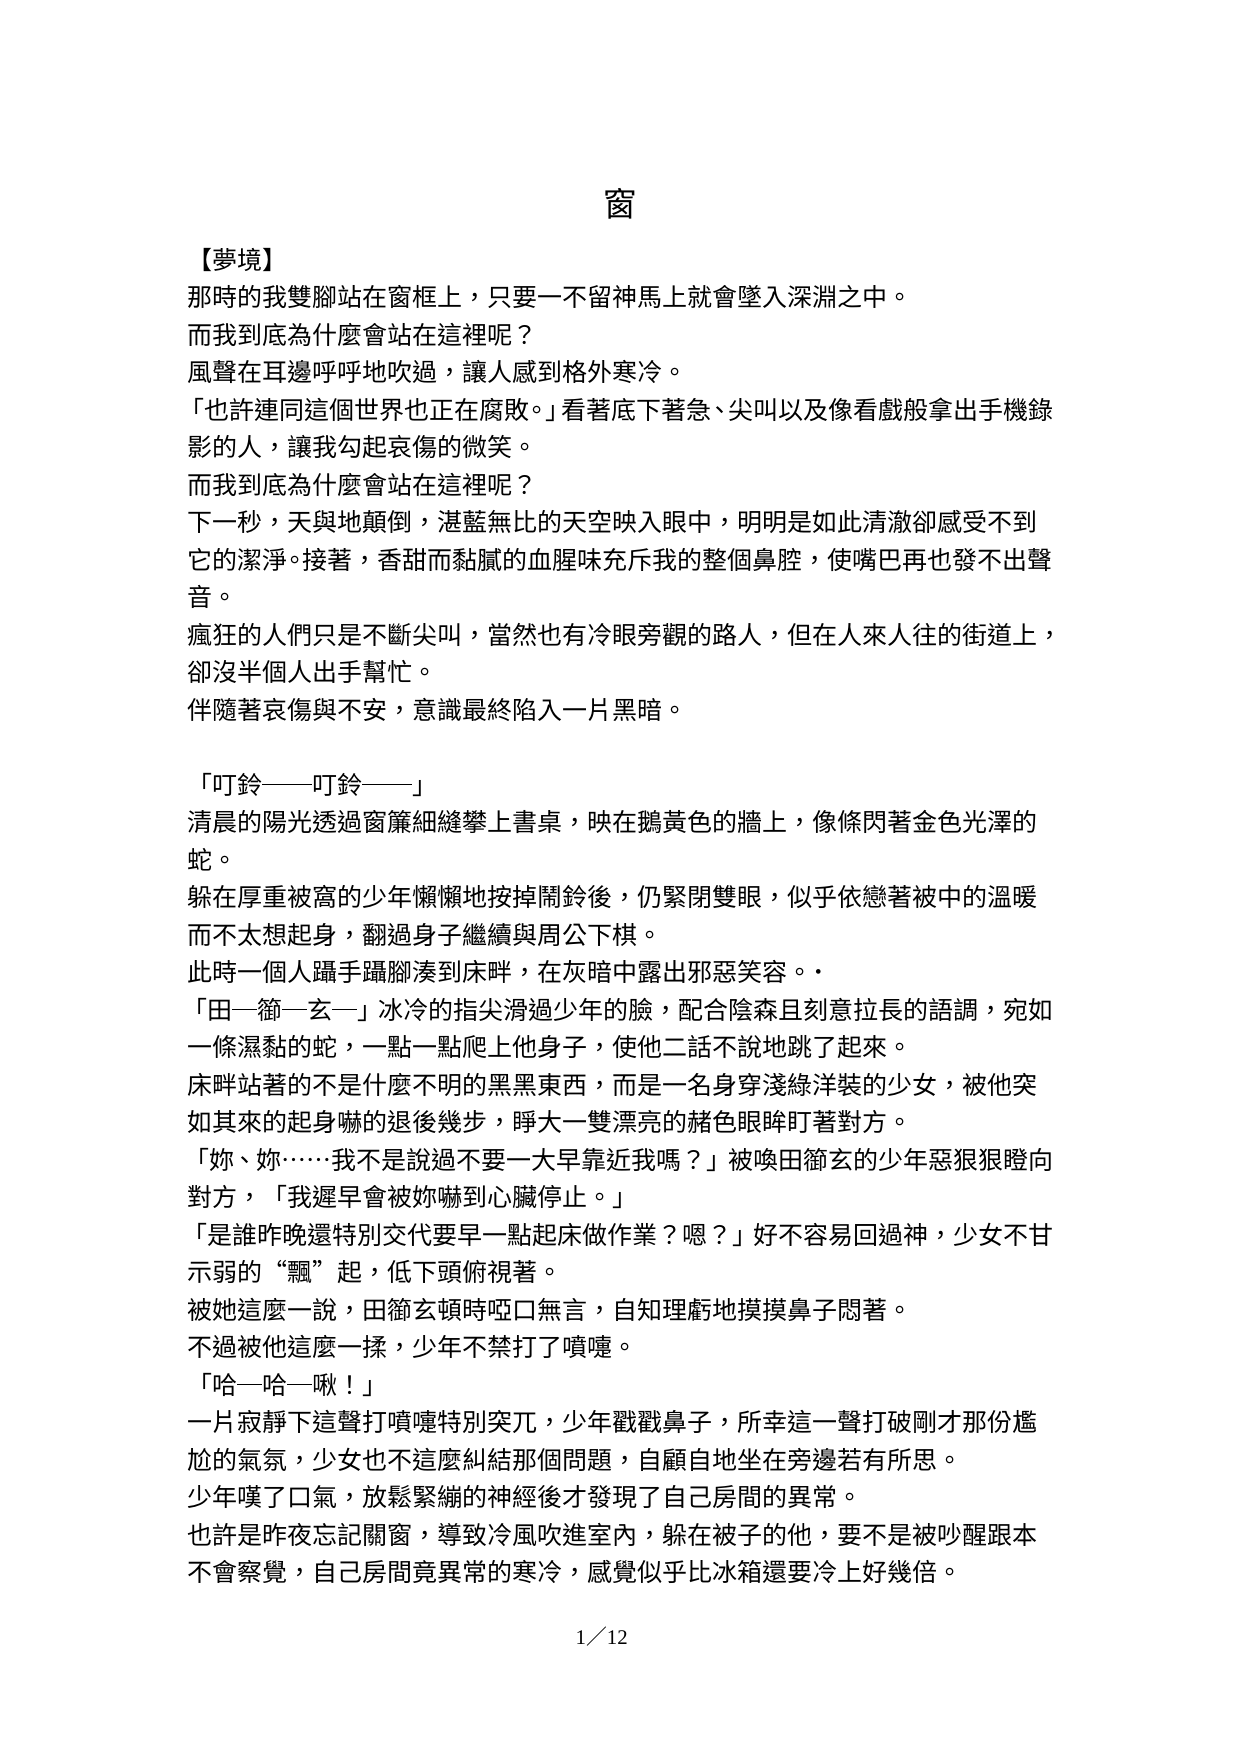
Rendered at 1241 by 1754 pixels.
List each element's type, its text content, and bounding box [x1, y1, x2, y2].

text 【夢境】 那時的我雙腳站在窗框上，只要一不留神馬上就會墜入深淵之中。 而我到底為什麼會站在這裡呢？ 風聲在耳邊呼呼地吹過，讓人感到格外寒冷。 「也許連同這個世界也正在腐敗。」看著底下著急、尖叫以及像看戲般拿出手機錄影的人，讓我勾起哀傷的微笑。 而我到底為什麼會站在這裡呢？ 下一秒，天與地顛倒，湛藍無比的天空映入眼中，明明是如此清澈卻感受不到它的潔淨。接著，香甜而黏膩的血腥味充斥我的整個鼻腔，使嘴巴再也發不出聲音。 瘋狂的人們只是不斷尖叫，當然也有冷眼旁觀的路人，但在人來人往的街道上，卻沒半個人出手幫忙。 伴隨著哀傷與不安，意識最終陷入一片黑暗。 「叮鈴──叮鈴──」 清晨的陽光透過窗簾細縫攀上書桌，映在鵝黃色的牆上，像條閃著金色光澤的蛇。 躲在厚重被窩的少年懶懶地按掉鬧鈴後，仍緊閉雙眼，似乎依戀著被中的溫暖而不太想起身，翻過身子繼續與周公下棋。 此時一個人躡手躡腳湊到床畔，在灰暗中露出邪惡笑容。˙ 「田─篽─玄─」冰冷的指尖滑過少年的臉，配合陰森且刻意拉長的語調，宛如一條濕黏的蛇，一點一點爬上他身子，使他二話不說地跳了起來。 床畔站著的不是什麼不明的黑黑東西，而是一名身穿淺綠洋裝的少女，被他突如其來的起身嚇的退後幾步，睜大一雙漂亮的赭色眼眸盯著對方。 「妳、妳……我不是說過不要一大早靠近我嗎？」被喚田篽玄的少年惡狠狠瞪向對方，「我遲早會被妳嚇到心臟停止。」 「是誰昨晚還特別交代要早一點起床做作業？嗯？」好不容易回過神，少女不甘示弱的“飄”起，低下頭俯視著。 被她這麼一說，田篽玄頓時啞口無言，自知理虧地摸摸鼻子悶著。 不過被他這麼一揉，少年不禁打了噴嚏。 「哈─哈─啾！」 一片寂靜下這聲打噴嚏特別突兀，少年戳戳鼻子，所幸這一聲打破剛才那份尷尬的氣氛，少女也不這麼糾結那個問題，自顧自地坐在旁邊若有所思。 少年嘆了口氣，放鬆緊繃的神經後才發現了自己房間的異常。 也許是昨夜忘記關窗，導致冷風吹進室內，躲在被子的他，要不是被吵醒跟本不會察覺，自己房間竟異常的寒冷，感覺似乎比冰箱還要冷上好幾倍。 如果再這樣下去可能就永遠不用醒來了吧。 田篽玄一邊抱怨一邊拿起外套往窗邊移動，手才碰上窗戶，自己卻想起夢中的畫面。 血腥的氣味竄入鼻中，濕黏的液體從頭上溢出，接著看見的，是那被鮮血染紅的天空。 為什麼我會站在這裡？ 此刻，一雙冰冷的手即時覆上他的額頭，讓那令人不快的感覺漸漸散去，抬頭望去，對上的是那位前幾天前住進來的訪客。 「你這樣偷窺人家的記憶很不道德喔，田篽玄先生。」 [187, 239, 1053, 1589]
text 窗 [187, 164, 1053, 239]
